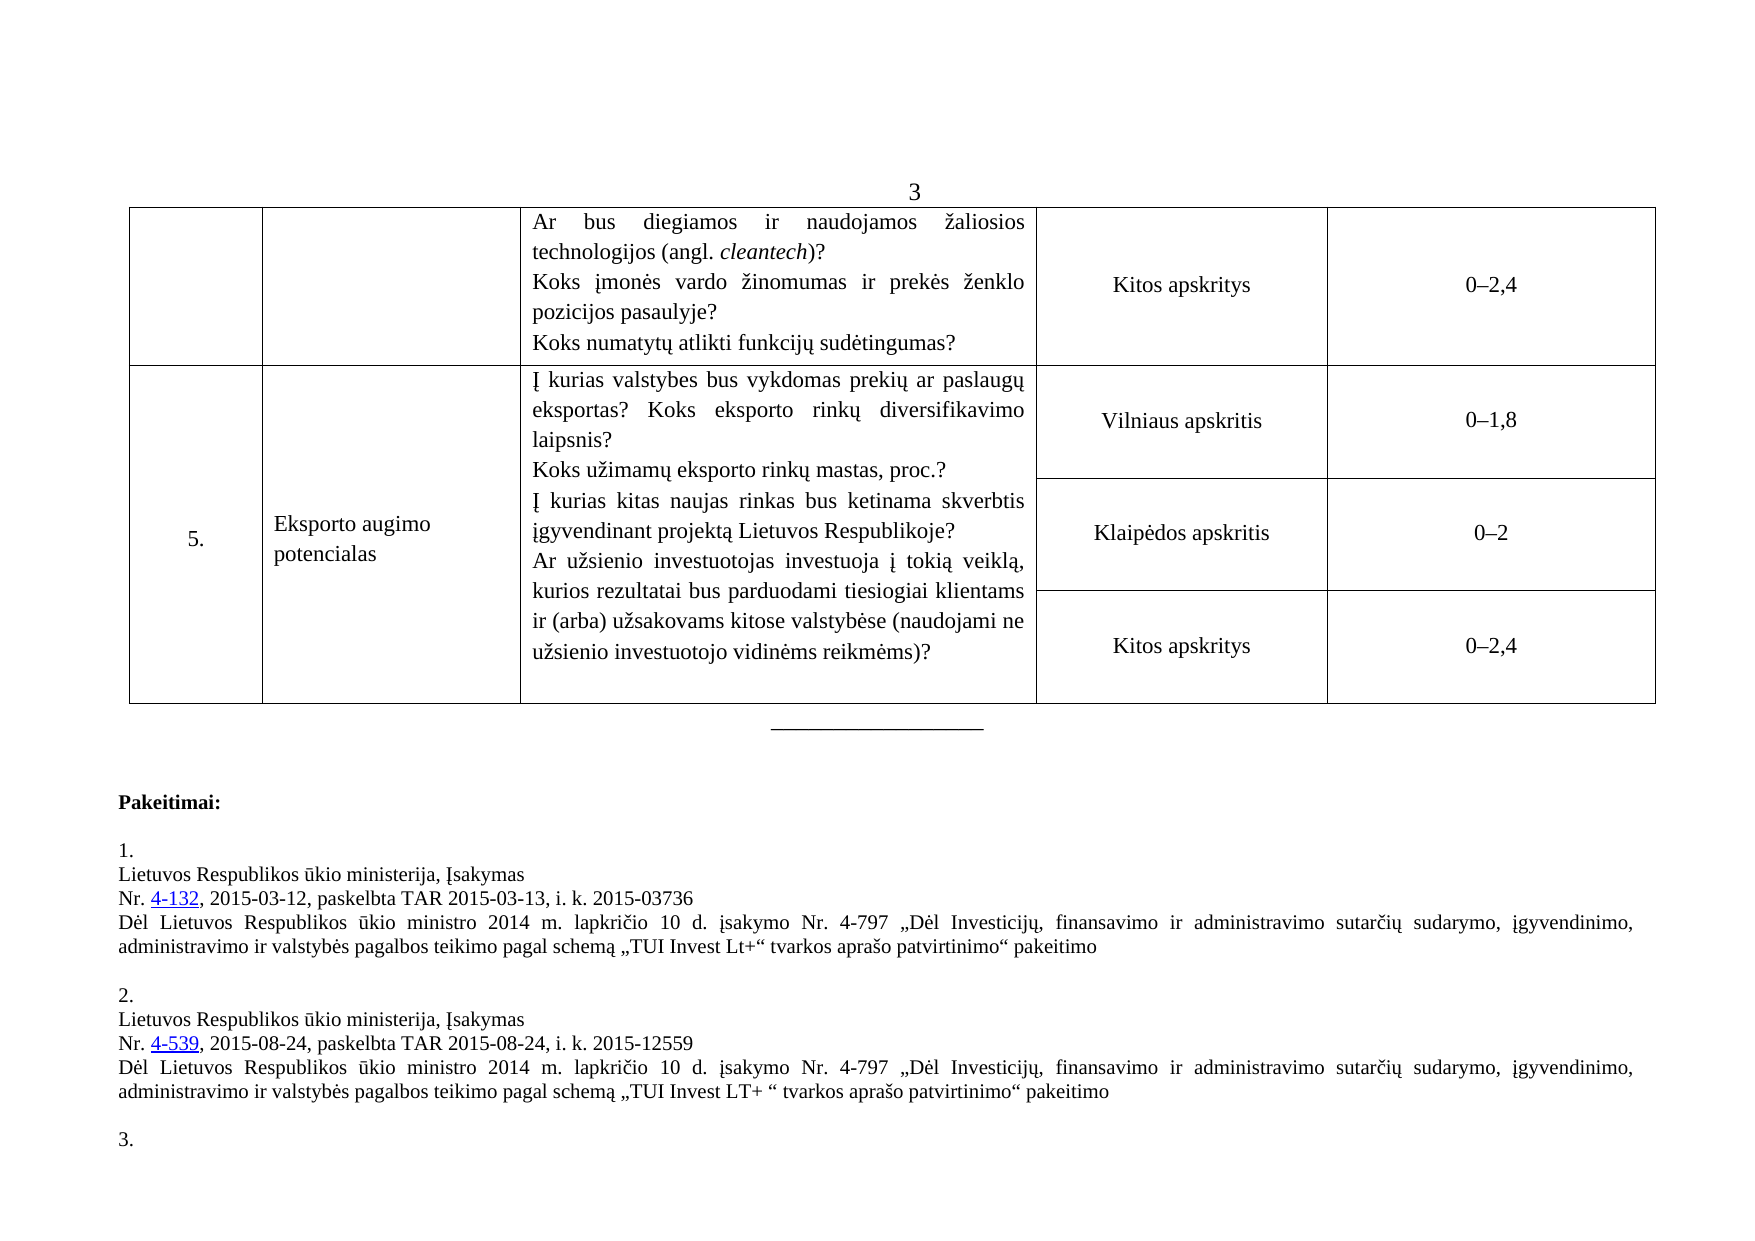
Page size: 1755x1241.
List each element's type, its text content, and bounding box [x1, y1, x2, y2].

table_cell Kitos apskritys [1037, 208, 1327, 365]
table_cell [263, 208, 520, 365]
table_cell Kitos apskritys [1037, 591, 1327, 703]
table_cell 5. [130, 366, 262, 703]
table_cell 0–1,8 [1328, 366, 1655, 478]
text Nr. 4-539, 2015-08-24, paskelbta TAR 2015-08-24, i. k. 2015-12559 [118, 1031, 1636, 1055]
text _________________ [118, 704, 1636, 733]
table_cell Klaipėdos apskritis [1037, 479, 1327, 590]
text 2. [118, 982, 1636, 1007]
table_cell Eksporto augimo potencialas [263, 366, 520, 703]
table_cell [130, 208, 262, 365]
table_cell Į kurias valstybes bus vykdomas prekių ar paslaugų eksportas? Koks eksporto rinkų diversifikavimo laipsnis? Koks užimamų eksporto rinkų mastas, proc.? Į kurias kitas naujas rinkas bus ketinama skverbtis įgyvendinant projektą Lietuvos Respublikoje? Ar užsienio investuotojas investuoja į tokią veiklą, kurios rezultatai bus parduodami tiesiogiai klientams ir (arba) užsakovams kitose valstybėse (naudojami ne užsienio investuotojo vidinėms reikmėms)? [521, 366, 1036, 703]
text 3. [118, 1127, 1636, 1151]
table_cell 0–2,4 [1328, 591, 1655, 703]
table_cell 0–2 [1328, 479, 1655, 590]
text Nr. 4-132, 2015-03-12, paskelbta TAR 2015-03-13, i. k. 2015-03736 [118, 886, 1636, 910]
text Lietuvos Respublikos ūkio ministerija, Įsakymas [118, 862, 1636, 886]
text Lietuvos Respublikos ūkio ministerija, Įsakymas [118, 1007, 1636, 1031]
table_cell Ar bus diegiamos ir naudojamos žaliosios technologijos (angl. cleantech)? Koks įmonės vardo žinomumas ir prekės ženklo pozicijos pasaulyje? Koks numatytų atlikti funkcijų sudėtingumas? [521, 208, 1036, 365]
table_cell 0–2,4 [1328, 208, 1655, 365]
text Dėl Lietuvos Respublikos ūkio ministro 2014 m. lapkričio 10 d. įsakymo Nr. 4-797 „Dėl Investicijų, finansavimo ir administravimo sutarčių sudarymo, įgyvendinimo, administravimo ir valstybės pagalbos teikimo pagal schemą „TUI Invest Lt+“ tvarkos aprašo patvirtinimo“ pakeitimo [118, 910, 1636, 958]
table_cell Vilniaus apskritis [1037, 366, 1327, 478]
text Pakeitimai: [118, 790, 1636, 814]
text 1. [118, 838, 1636, 862]
text Dėl Lietuvos Respublikos ūkio ministro 2014 m. lapkričio 10 d. įsakymo Nr. 4-797 „Dėl Investicijų, finansavimo ir administravimo sutarčių sudarymo, įgyvendinimo, administravimo ir valstybės pagalbos teikimo pagal schemą „TUI Invest LT+ “ tvarkos aprašo patvirtinimo“ pakeitimo [118, 1055, 1636, 1103]
